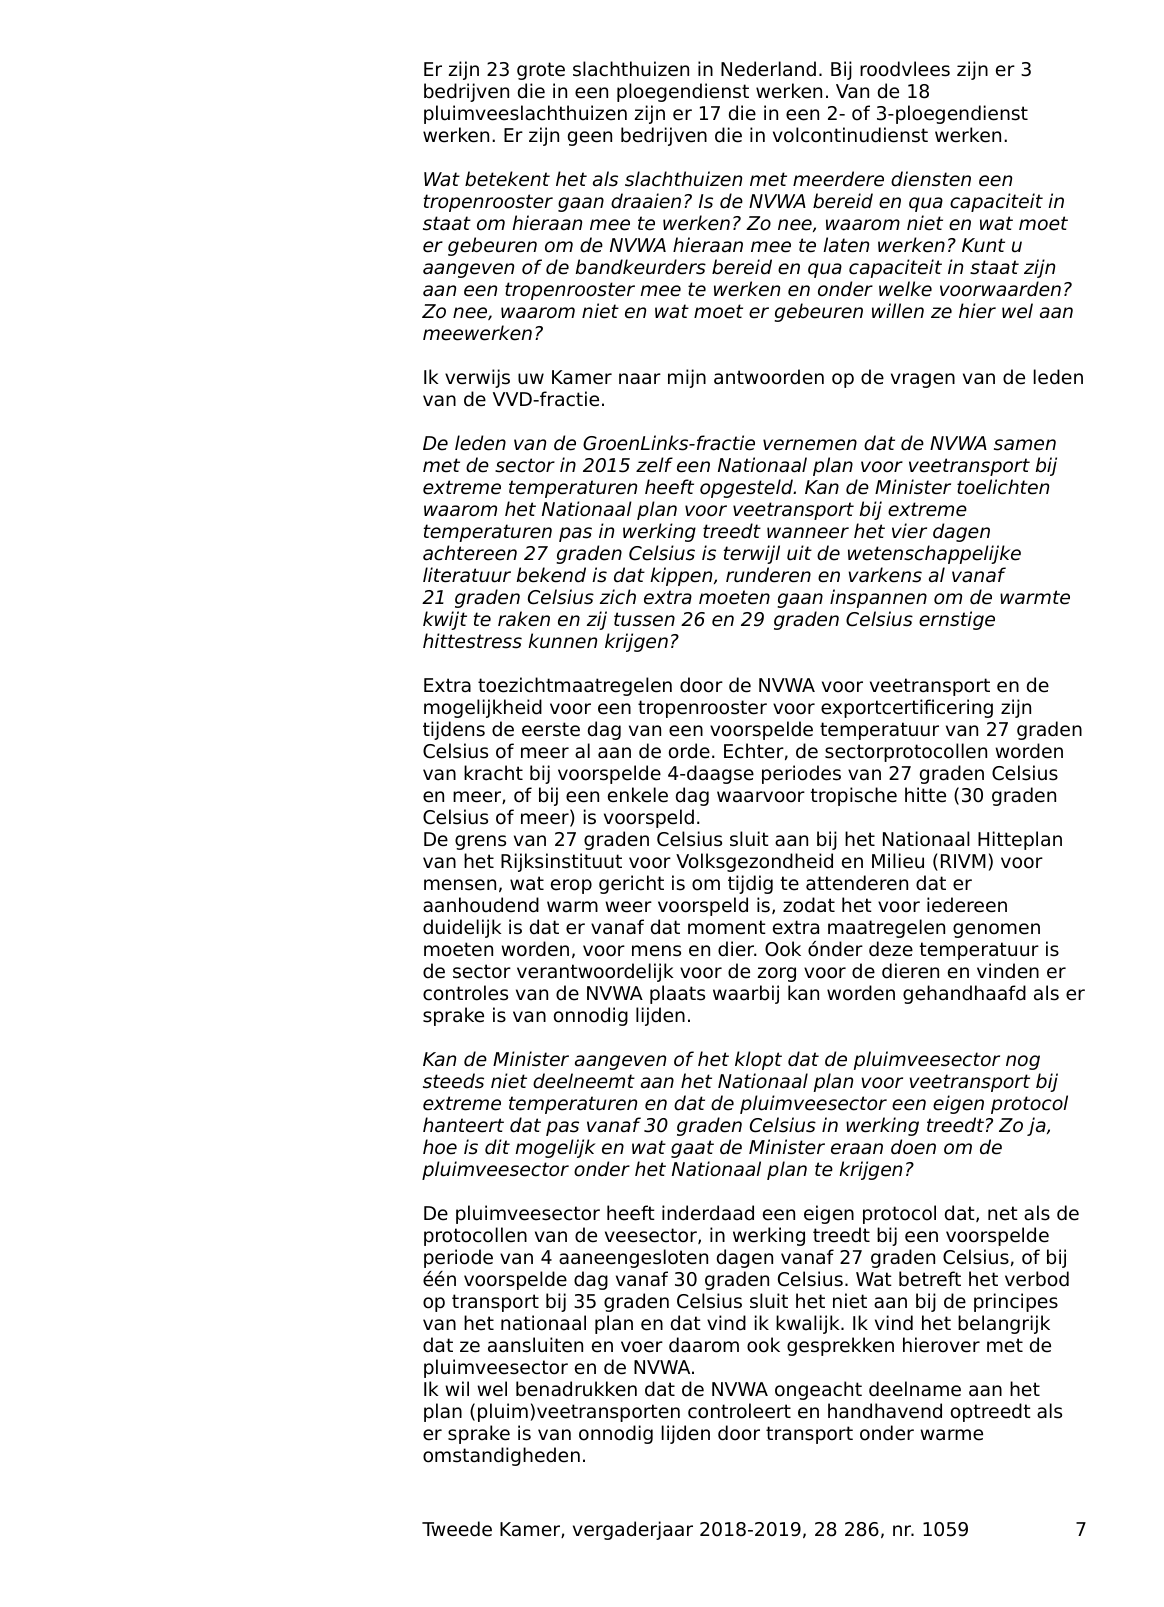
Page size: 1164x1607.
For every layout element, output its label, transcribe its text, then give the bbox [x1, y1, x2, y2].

text De leden van de GroenLinks-fractie vernemen dat de NVWA samen met de sector in 2015 zelf een Nationaal plan voor veetransport bij extreme temperaturen heeft opgesteld. Kan de Minister toelichten waarom het Nationaal plan voor veetransport bij extreme temperaturen pas in werking treedt wanneer het vier dagen achtereen 27 graden Celsius is terwijl uit de wetenschappelijke literatuur bekend is dat kippen, runderen en varkens al vanaf 21 graden Celsius zich extra moeten gaan inspannen om de warmte kwijt te raken en zij tussen 26 en 29 graden Celsius ernstige hittestress kunnen krijgen? [422, 433, 1087, 653]
text Wat betekent het als slachthuizen met meerdere diensten een tropenrooster gaan draaien? Is de NVWA bereid en qua capaciteit in staat om hieraan mee te werken? Zo nee, waarom niet en wat moet er gebeuren om de NVWA hieraan mee te laten werken? Kunt u aangeven of de bandkeurders bereid en qua capaciteit in staat zijn aan een tropenrooster mee te werken en onder welke voorwaarden? Zo nee, waarom niet en wat moet er gebeuren willen ze hier wel aan meewerken? [422, 169, 1087, 345]
text Ik verwijs uw Kamer naar mijn antwoorden op de vragen van de leden van de VVD-fractie. [422, 367, 1087, 411]
text De pluimveesector heeft inderdaad een eigen protocol dat, net als de protocollen van de veesector, in werking treedt bij een voorspelde periode van 4 aaneengesloten dagen vanaf 27 graden Celsius, of bij één voorspelde dag vanaf 30 graden Celsius. Wat betreft het verbod op transport bij 35 graden Celsius sluit het niet aan bij de principes van het nationaal plan en dat vind ik kwalijk. Ik vind het belangrijk dat ze aansluiten en voer daarom ook gesprekken hierover met de pluimveesector en de NVWA. [422, 1203, 1087, 1379]
text Ik wil wel benadrukken dat de NVWA ongeacht deelname aan het plan (pluim)veetransporten controleert en handhavend optreedt als er sprake is van onnodig lijden door transport onder warme omstandigheden. [422, 1379, 1087, 1467]
text Kan de Minister aangeven of het klopt dat de pluimveesector nog steeds niet deelneemt aan het Nationaal plan voor veetransport bij extreme temperaturen en dat de pluimveesector een eigen protocol hanteert dat pas vanaf 30 graden Celsius in werking treedt? Zo ja, hoe is dit mogelijk en wat gaat de Minister eraan doen om de pluimveesector onder het Nationaal plan te krijgen? [422, 1049, 1087, 1181]
text Extra toezichtmaatregelen door de NVWA voor veetransport en de mogelijkheid voor een tropenrooster voor exportcertificering zijn tijdens de eerste dag van een voorspelde temperatuur van 27 graden Celsius of meer al aan de orde. Echter, de sectorprotocollen worden van kracht bij voorspelde 4-daagse periodes van 27 graden Celsius en meer, of bij een enkele dag waarvoor tropische hitte (30 graden Celsius of meer) is voorspeld. [422, 675, 1087, 829]
text De grens van 27 graden Celsius sluit aan bij het Nationaal Hitteplan van het Rijksinstituut voor Volksgezondheid en Milieu (RIVM) voor mensen, wat erop gericht is om tijdig te attenderen dat er aanhoudend warm weer voorspeld is, zodat het voor iedereen duidelijk is dat er vanaf dat moment extra maatregelen genomen moeten worden, voor mens en dier. Ook ónder deze temperatuur is de sector verantwoordelijk voor de zorg voor de dieren en vinden er controles van de NVWA plaats waarbij kan worden gehandhaafd als er sprake is van onnodig lijden. [422, 829, 1087, 1027]
text Er zijn 23 grote slachthuizen in Nederland. Bij roodvlees zijn er 3 bedrijven die in een ploegendienst werken. Van de 18 pluimveeslachthuizen zijn er 17 die in een 2- of 3-ploegendienst werken. Er zijn geen bedrijven die in volcontinudienst werken. [422, 59, 1087, 147]
